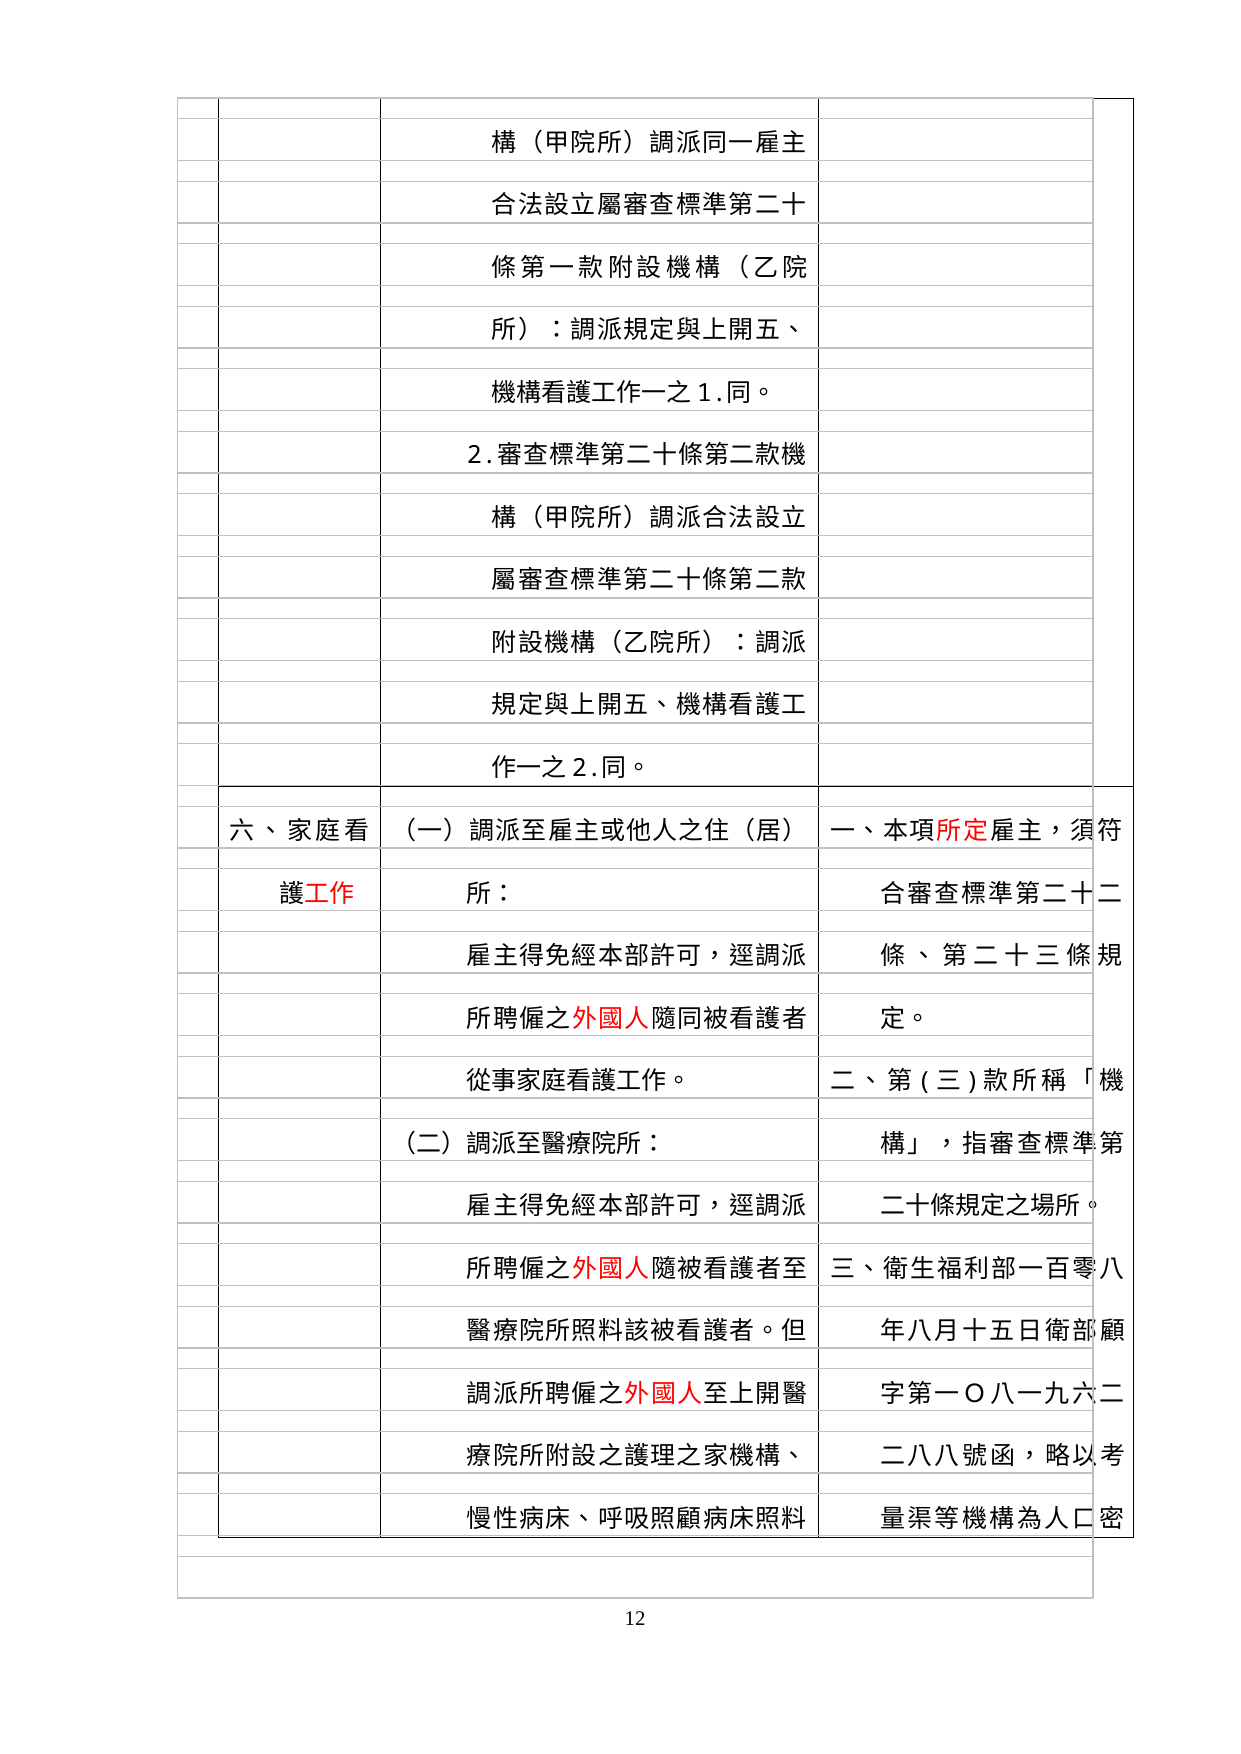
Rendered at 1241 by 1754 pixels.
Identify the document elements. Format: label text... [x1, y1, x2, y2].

table_cell [219, 1224, 380, 1243]
table_cell [219, 1474, 380, 1493]
table_cell [219, 849, 380, 868]
table_cell 本項所定機構，須符合審查標準第二十條規定。 [819, 286, 1092, 306]
table_cell [219, 932, 380, 972]
table_cell [219, 787, 380, 806]
table_cell 調派所聘僱之外國人至上開醫 [381, 1369, 818, 1410]
table_cell 屬審查標準第二十條第二款 [381, 557, 818, 597]
table_cell 本項所定機構，須符合審查標準第二十條規定。 [819, 474, 1092, 493]
table_cell 雇主得免經本部許可，逕調派 [381, 932, 818, 972]
table_cell 附設機構（乙院所）：調派 [381, 619, 818, 660]
table_cell [219, 1244, 380, 1285]
table_cell [219, 244, 380, 285]
table_cell [219, 411, 380, 431]
table_cell 所）：調派規定與上開五、 [381, 307, 818, 347]
table_cell 本項所定機構，須符合審查標準第二十條規定。 [1094, 99, 1133, 786]
table_cell 本項所定機構，須符合審查標準第二十條規定。 [819, 432, 1092, 472]
table_cell [219, 474, 380, 493]
table_cell 本項所定機構，須符合審查標準第二十條規定。 [819, 161, 1092, 181]
table_cell [219, 1369, 380, 1410]
table_cell [219, 432, 380, 472]
table_cell 2.審查標準第二十條第二款機 [381, 432, 818, 472]
table_cell [219, 119, 380, 160]
table_cell 本項所定機構，須符合審查標準第二十條規定。 [819, 619, 1092, 660]
table_cell 本項所定機構，須符合審查標準第二十條規定。 [819, 682, 1092, 722]
table_cell [219, 1119, 380, 1160]
table_cell 所聘僱之外國人隨同被看護者 [381, 994, 818, 1035]
table_cell [219, 369, 380, 410]
table_cell 本項所定機構，須符合審查標準第二十條規定。 [819, 536, 1092, 556]
table_cell 本項所定機構，須符合審查標準第二十條規定。 [819, 557, 1092, 597]
table_cell 構（甲院所）調派同一雇主 [381, 119, 818, 160]
table_cell [219, 224, 380, 243]
table_cell [219, 1286, 380, 1306]
table_cell 機構看護工作一之1.同。 [381, 369, 818, 410]
table_cell [219, 557, 380, 597]
table_cell 慢性病床、呼吸照顧病床照料 [381, 1494, 818, 1535]
table_cell [219, 1099, 380, 1118]
table_cell [219, 286, 380, 306]
table_cell 本項所定機構，須符合審查標準第二十條規定。 [819, 724, 1092, 743]
table_cell 療院所附設之護理之家機構、 [381, 1432, 818, 1472]
table_cell 條第一款附設機構（乙院 [381, 244, 818, 285]
table_cell 作一之2.同。 [381, 744, 818, 785]
table_cell [219, 349, 380, 368]
table_cell [219, 1161, 380, 1181]
table_cell 本項所定機構，須符合審查標準第二十條規定。 [819, 307, 1092, 347]
table_cell 本項所定機構，須符合審查標準第二十條規定。 [819, 349, 1092, 368]
table_cell 本項所定機構，須符合審查標準第二十條規定。 [819, 224, 1092, 243]
table_cell [219, 1307, 380, 1347]
table_cell [219, 1036, 380, 1056]
table_cell 六、家庭看 [219, 807, 380, 847]
table_cell 本項所定機構，須符合審查標準第二十條規定。 [819, 119, 1092, 160]
table_cell [219, 307, 380, 347]
table_cell 本項所定機構，須符合審查標準第二十條規定。 [819, 182, 1092, 222]
table_cell 規定與上開五、機構看護工 [381, 682, 818, 722]
table_cell 本項所定機構，須符合審查標準第二十條規定。 [819, 494, 1092, 535]
table_cell （一）調派至雇主或他人之住（居） [381, 807, 818, 847]
table_cell 合法設立屬審查標準第二十 [381, 182, 818, 222]
table_cell [219, 1057, 380, 1097]
table_cell 本項所定機構，須符合審查標準第二十條規定。 [819, 599, 1092, 618]
table_cell [219, 682, 380, 722]
table_cell [219, 661, 380, 681]
table_cell 從事家庭看護工作。 [381, 1057, 818, 1097]
table_cell 本項所定機構，須符合審查標準第二十條規定。 [819, 661, 1092, 681]
table_cell 雇主得免經本部許可，逕調派 [381, 1182, 818, 1222]
table_cell [219, 974, 380, 993]
table_cell [219, 1349, 380, 1368]
table_cell 一、本項所定雇主，須符合審查標準第二十二條、第二十三條規定。 二、第(三)款所稱「機構」，指審查標準第二十條規定之場所。 三、衛生福利部一百零八年八月十五日衛部顧字第一Ｏ八一九六二二八八號函，略以考量渠等機構為人口密集場所且被照顧者屬易感染高風險族群，基於安全管控，外國人陪同被看護者入住機構時，除應遵守機構陪病相關規定外，並應遵守規範：符合機構照顧者身體健康檢查之條件、不得從事本部聘僱許可以外之工作及參加機構辦理之消防安全演練。 四、本部參考前揭衛生福利部意見，修正雇主調派所聘僱外國人至第(二)款及第(三)款機構已達十八個月者，如有再申請延長調派期間之需求而申請延長調派時，符合下列規定者，其得每次申請延長調派期間不得超過一年，期滿後，雇主得再申請延長： (一)符合機構照顧者身體健康檢查條件：為顧及機構為人口密集場所且被照顧者屬易感染高風險族群，爰修正增列雇主申請再延長調派，應使外國人之健康檢查除符合受聘僱外國人健康檢查管理辦法規定之定期健檢項目外，該外國人已於申請延長調派日前三個月內，經醫療機構核發符合衛生福利部所定老人及身心障礙福利機構評鑑指標、「人口密集機構感染管制措施指引」及「長期照護機構感染管制措施指引」等相關規定應健康檢查項目，即胸部X光、B型肝炎抗原抗體、糞便檢查(含阿米巴痢疾、桿菌性痢疾、寄生蟲)之檢查無異常證明。復查上述人員的檢查機構未如受聘僱外國人健康檢查管理辦法規定，須至公告之指定醫院辦理，爰參照衛生福利部所定醫療機構設置標準規定，醫療機構指醫院或診所。準此，雇主已使外國人完成胸部X光、B型肝炎抗原抗體、糞便檢查(含阿米巴痢疾、桿菌性痢疾、寄生蟲)，並獲醫療機構核發相關檢查項目無異常之證明，即得受理其申請。 （二)不得從事本部聘僱許可以外之工作：即經本部資訊系統查雇主於申請延長調派日前十二個月期間，未有指派外國人從事許可以外工作而經地方政府裁處之紀錄。 (三)參加機構辦理之消防安全演練：即雇主應檢附機構所開具申請延長調派日前一年內外國人曾參與緊急災害應變演練或消防演練之證明文件，惟倘機構申請延長調派日前一年內進行緊急災害應變演練或消防演練時，外國人並未隨同被看護者至機構從事家庭看護工作，則由機構開具外國人未隨同被看護者至機構之證明。 [1094, 787, 1133, 1537]
table_cell [219, 494, 380, 535]
table_cell [219, 724, 380, 743]
table_cell [219, 599, 380, 618]
table_cell [219, 619, 380, 660]
table_cell 本項所定機構，須符合審查標準第二十條規定。 [819, 411, 1092, 431]
table_cell [219, 1432, 380, 1472]
table_cell 本項所定機構，須符合審查標準第二十條規定。 [819, 244, 1092, 285]
table_cell [219, 994, 380, 1035]
table_cell [219, 911, 380, 931]
table_cell [219, 744, 380, 785]
table_cell [219, 1182, 380, 1222]
table_cell 本項所定機構，須符合審查標準第二十條規定。 [819, 99, 1092, 118]
table_cell 本項所定機構，須符合審查標準第二十條規定。 [819, 744, 1092, 785]
table_cell [219, 1411, 380, 1431]
table_cell 所聘僱之外國人隨被看護者至 [381, 1244, 818, 1285]
table_cell （二）調派至醫療院所： [381, 1119, 818, 1160]
table_cell 醫療院所照料該被看護者。但 [381, 1307, 818, 1347]
table_cell 所： [381, 869, 818, 910]
table_cell [219, 1494, 380, 1535]
table_cell 本項所定機構，須符合審查標準第二十條規定。 [819, 369, 1092, 410]
table_cell [219, 161, 380, 181]
table_cell [219, 182, 380, 222]
table_cell 構（甲院所）調派合法設立 [381, 494, 818, 535]
table_cell [219, 536, 380, 556]
table_cell 護工作 [219, 869, 380, 910]
table_cell [219, 99, 380, 118]
